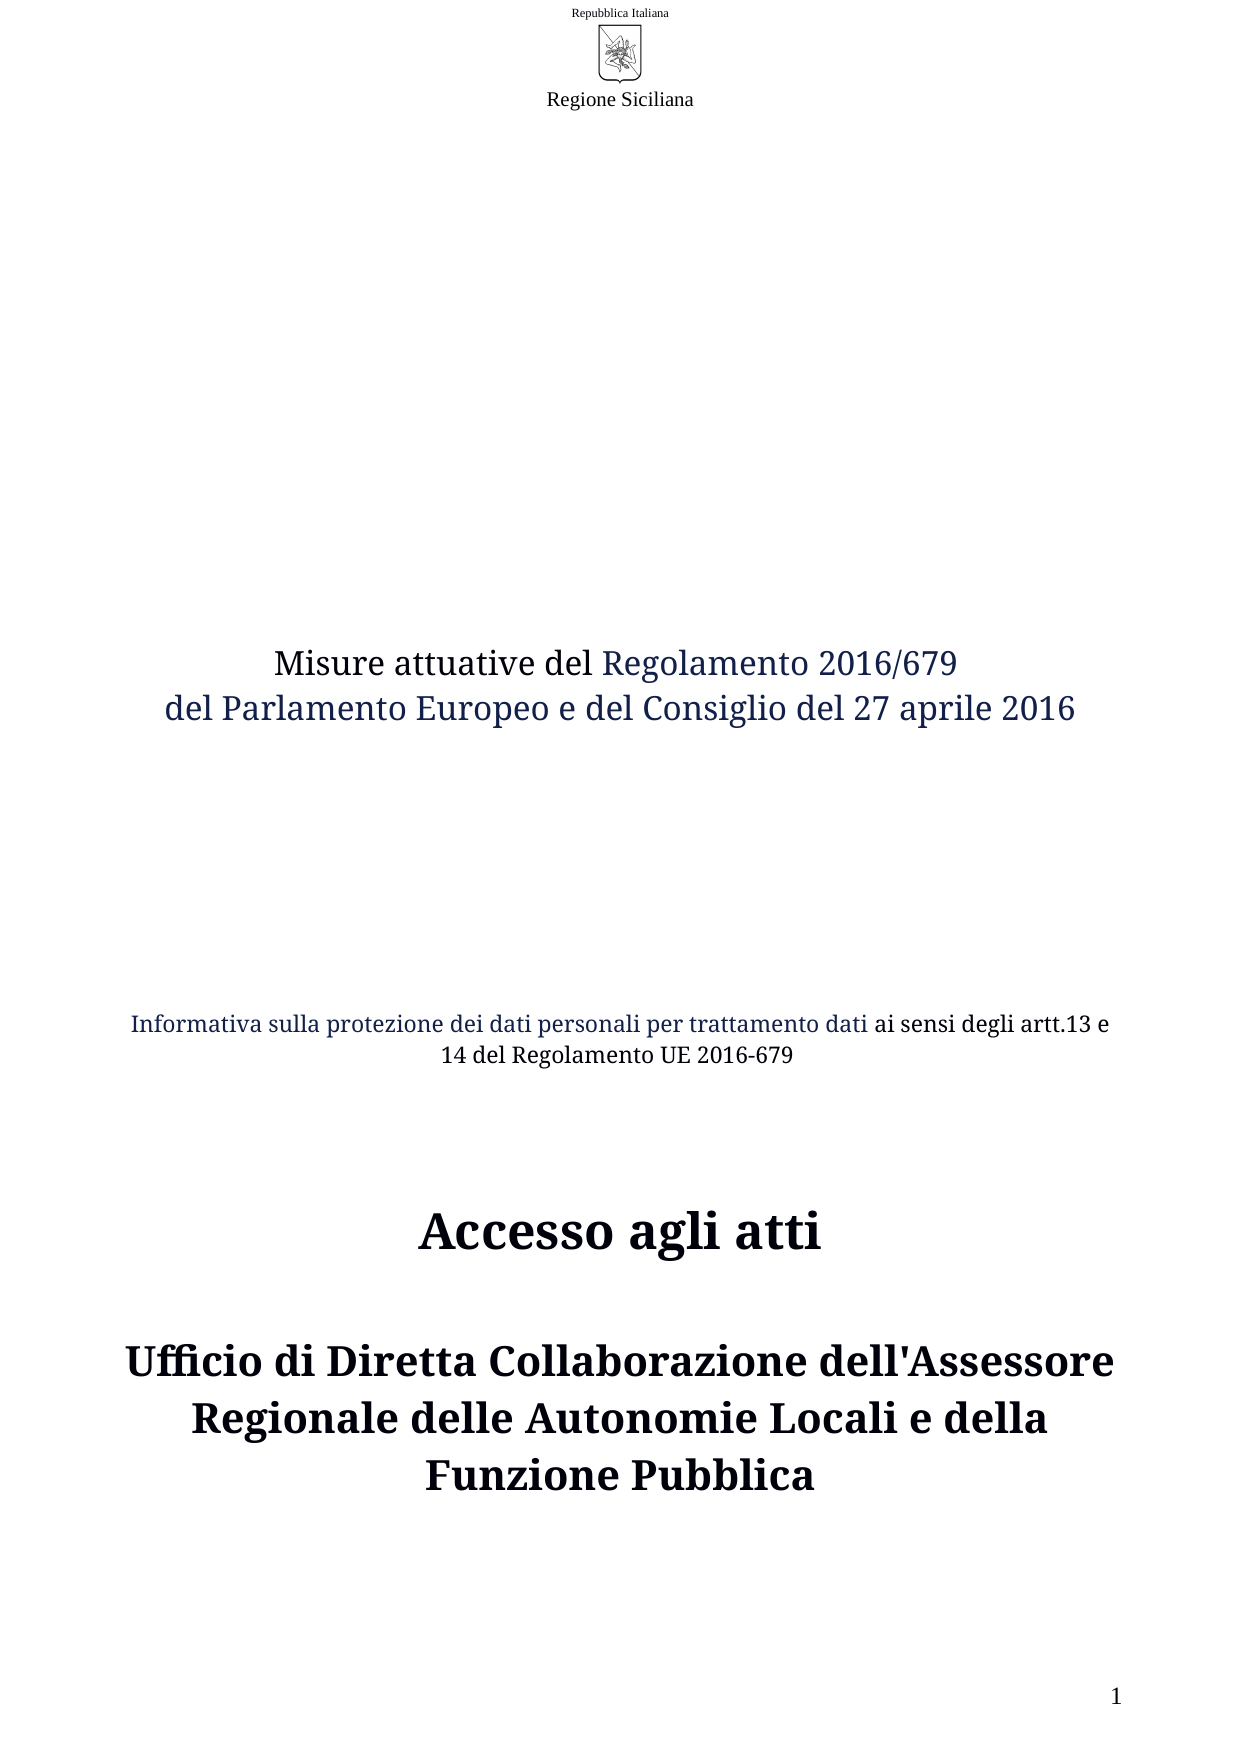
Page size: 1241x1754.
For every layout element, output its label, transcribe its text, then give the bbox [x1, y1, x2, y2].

picture [593, 21, 647, 87]
text Ufficio di Diretta Collaborazione dell'Assessore Regionale delle Autonomie Locali e della Funzione Pubblica [118, 1332, 1122, 1502]
text Accesso agli atti [118, 1196, 1122, 1264]
text del Parlamento Europeo e del Consiglio del 27 aprile 2016 [118, 685, 1122, 730]
text Misure attuative del Regolamento 2016/679 [118, 639, 1122, 685]
text Informativa sulla protezione dei dati personali per trattamento dati ai sensi degli artt.13 e 14 del Regolamento UE 2016-679 [118, 1008, 1122, 1071]
